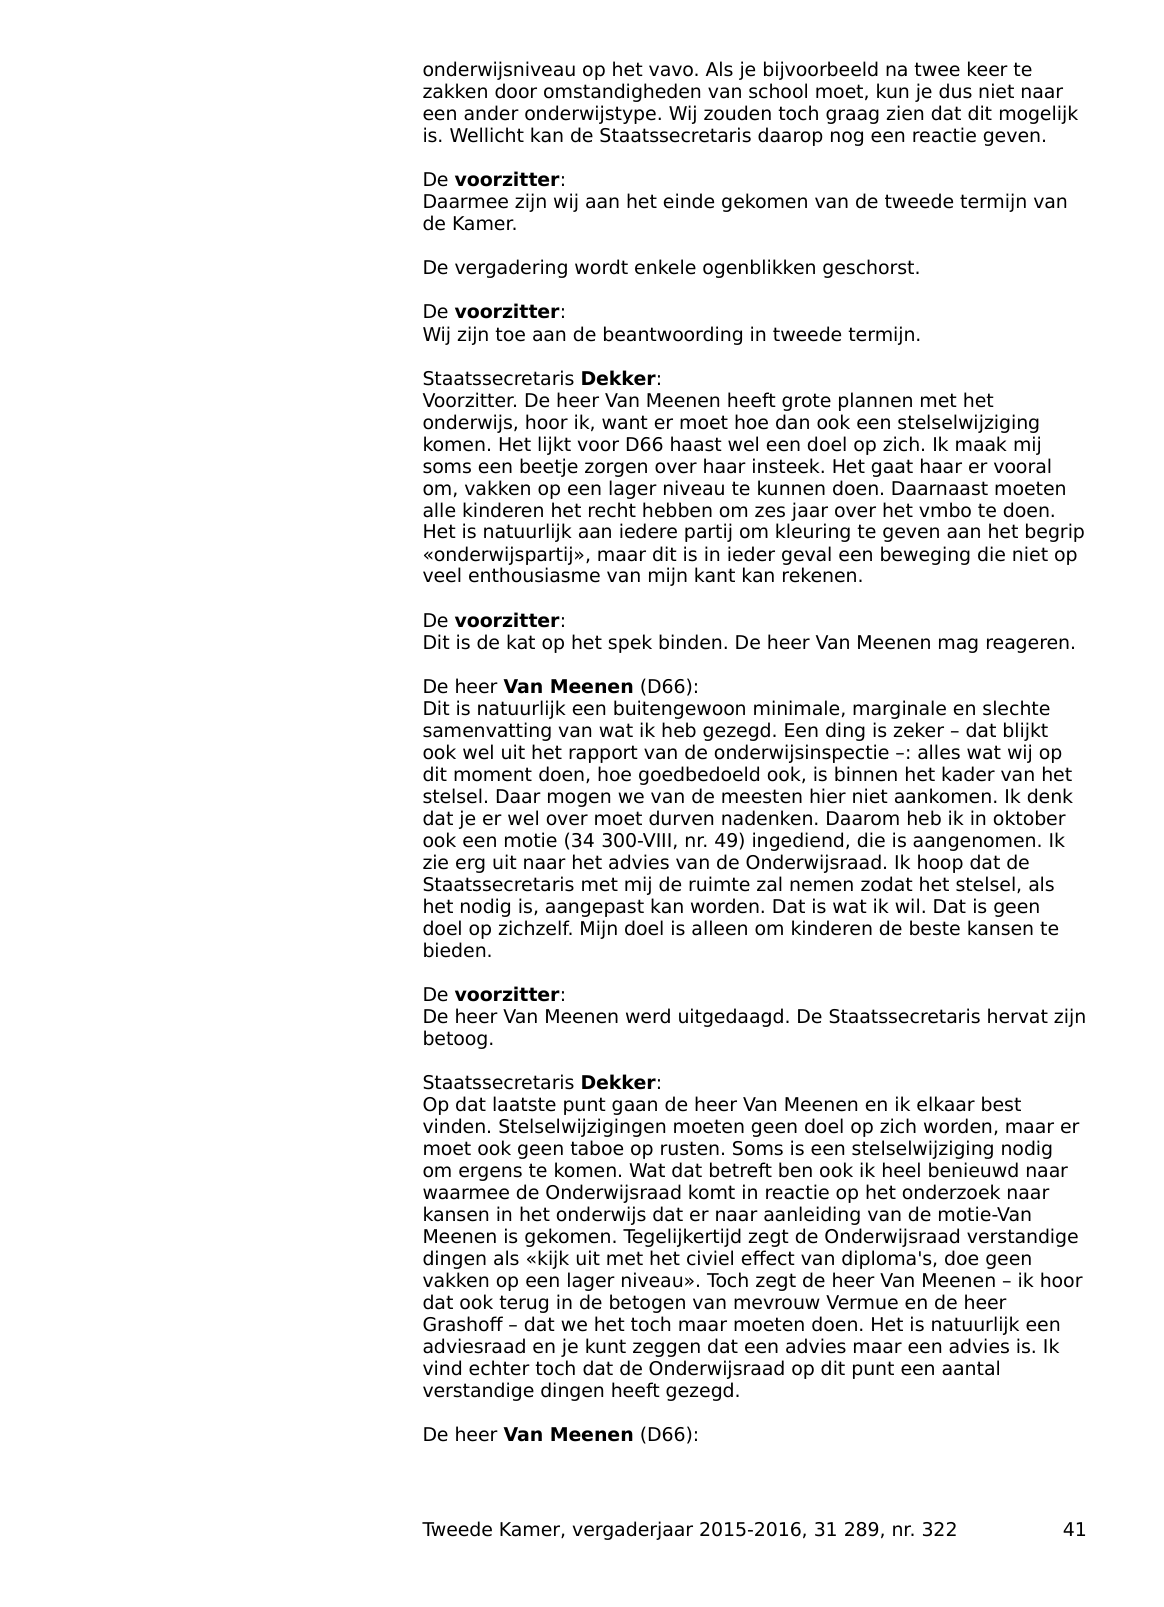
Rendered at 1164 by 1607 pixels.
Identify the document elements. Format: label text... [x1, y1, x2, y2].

text Staatssecretaris Dekker: [422, 368, 1087, 389]
text onderwijsniveau op het vavo. Als je bijvoorbeeld na twee keer te zakken door omstandigheden van school moet, kun je dus niet naar een ander onderwijstype. Wij zouden toch graag zien dat dit mogelijk is. Wellicht kan de Staatssecretaris daarop nog een reactie geven. [422, 59, 1087, 147]
text De voorzitter: [422, 609, 1087, 632]
text De heer Van Meenen (D66): [422, 676, 1087, 698]
text Dit is natuurlijk een buitengewoon minimale, marginale en slechte samenvatting van wat ik heb gezegd. Een ding is zeker – dat blijkt ook wel uit het rapport van de onderwijsinspectie –: alles wat wij op dit moment doen, hoe goedbedoeld ook, is binnen het kader van het stelsel. Daar mogen we van de meesten hier niet aankomen. Ik denk dat je er wel over moet durven nadenken. Daarom heb ik in oktober ook een motie (34 300-VIII, nr. 49) ingediend, die is aangenomen. Ik zie erg uit naar het advies van de Onderwijsraad. Ik hoop dat de Staatssecretaris met mij de ruimte zal nemen zodat het stelsel, als het nodig is, aangepast kan worden. Dat is wat ik wil. Dat is geen doel op zichzelf. Mijn doel is alleen om kinderen de beste kansen te bieden. [422, 698, 1087, 961]
text De voorzitter: [422, 301, 1087, 323]
text Daarmee zijn wij aan het einde gekomen van de tweede termijn van de Kamer. [422, 191, 1087, 235]
text Dit is de kat op het spek binden. De heer Van Meenen mag reageren. [422, 632, 1087, 653]
text Staatssecretaris Dekker: [422, 1072, 1087, 1094]
text De heer Van Meenen werd uitgedaagd. De Staatssecretaris hervat zijn betoog. [422, 1006, 1087, 1049]
text Wij zijn toe aan de beantwoording in tweede termijn. [422, 323, 1087, 345]
text De vergadering wordt enkele ogenblikken geschorst. [422, 257, 1087, 279]
text Voorzitter. De heer Van Meenen heeft grote plannen met het onderwijs, hoor ik, want er moet hoe dan ook een stelselwijziging komen. Het lijkt voor D66 haast wel een doel op zich. Ik maak mij soms een beetje zorgen over haar insteek. Het gaat haar er vooral om, vakken op een lager niveau te kunnen doen. Daarnaast moeten alle kinderen het recht hebben om zes jaar over het vmbo te doen. Het is natuurlijk aan iedere partij om kleuring te geven aan het begrip «onderwijspartij», maar dit is in ieder geval een beweging die niet op veel enthousiasme van mijn kant kan rekenen. [422, 389, 1087, 587]
text De heer Van Meenen (D66): [422, 1424, 1087, 1446]
text Op dat laatste punt gaan de heer Van Meenen en ik elkaar best vinden. Stelselwijzigingen moeten geen doel op zich worden, maar er moet ook geen taboe op rusten. Soms is een stelselwijziging nodig om ergens te komen. Wat dat betreft ben ook ik heel benieuwd naar waarmee de Onderwijsraad komt in reactie op het onderzoek naar kansen in het onderwijs dat er naar aanleiding van de motie-Van Meenen is gekomen. Tegelijkertijd zegt de Onderwijsraad verstandige dingen als «kijk uit met het civiel effect van diploma's, doe geen vakken op een lager niveau». Toch zegt de heer Van Meenen – ik hoor dat ook terug in de betogen van mevrouw Vermue en de heer Grashoff – dat we het toch maar moeten doen. Het is natuurlijk een adviesraad en je kunt zeggen dat een advies maar een advies is. Ik vind echter toch dat de Onderwijsraad op dit punt een aantal verstandige dingen heeft gezegd. [422, 1094, 1087, 1401]
text De voorzitter: [422, 984, 1087, 1006]
text De voorzitter: [422, 169, 1087, 191]
